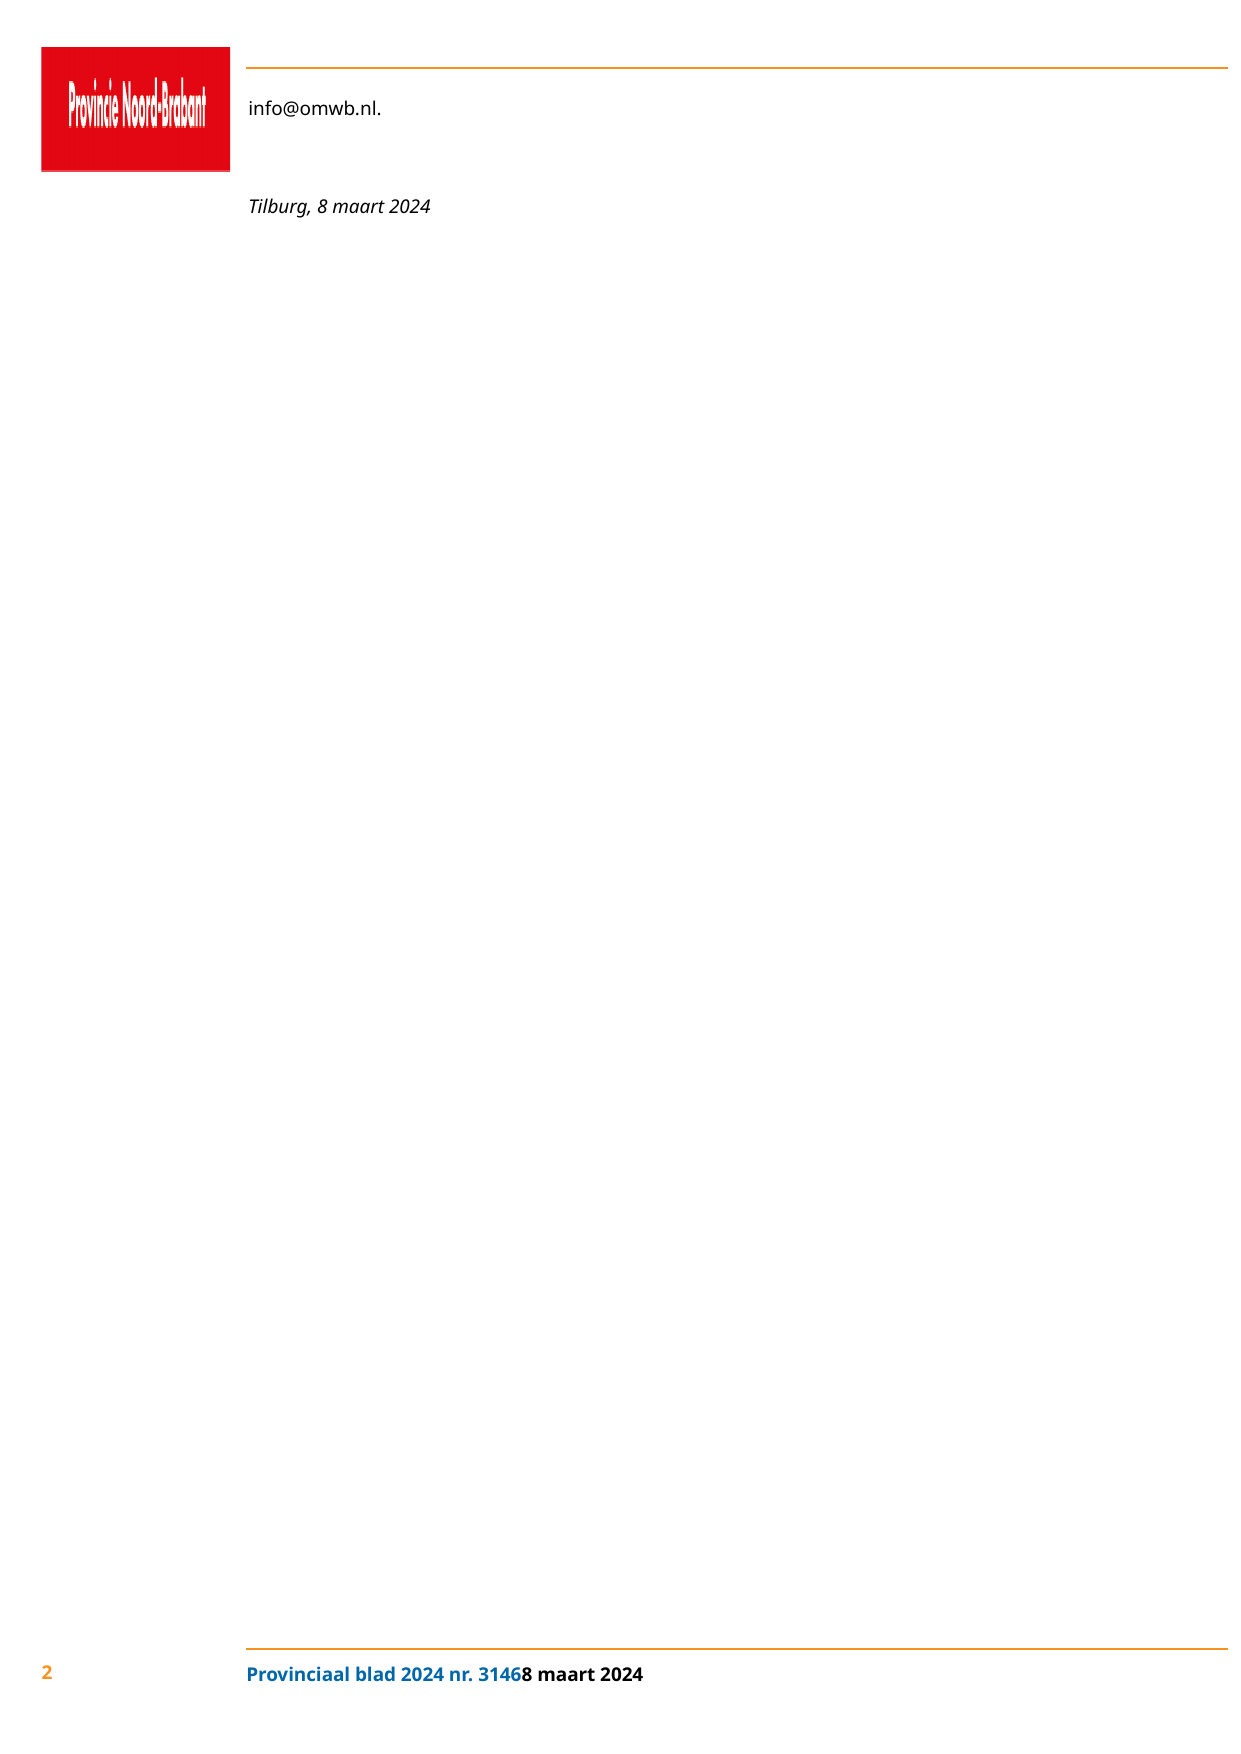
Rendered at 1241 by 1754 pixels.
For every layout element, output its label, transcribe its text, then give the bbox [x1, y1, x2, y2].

text Tilburg, 8 maart 2024 [248, 193, 1152, 219]
picture [41, 47, 231, 172]
text info@omwb.nl. [248, 95, 1152, 121]
